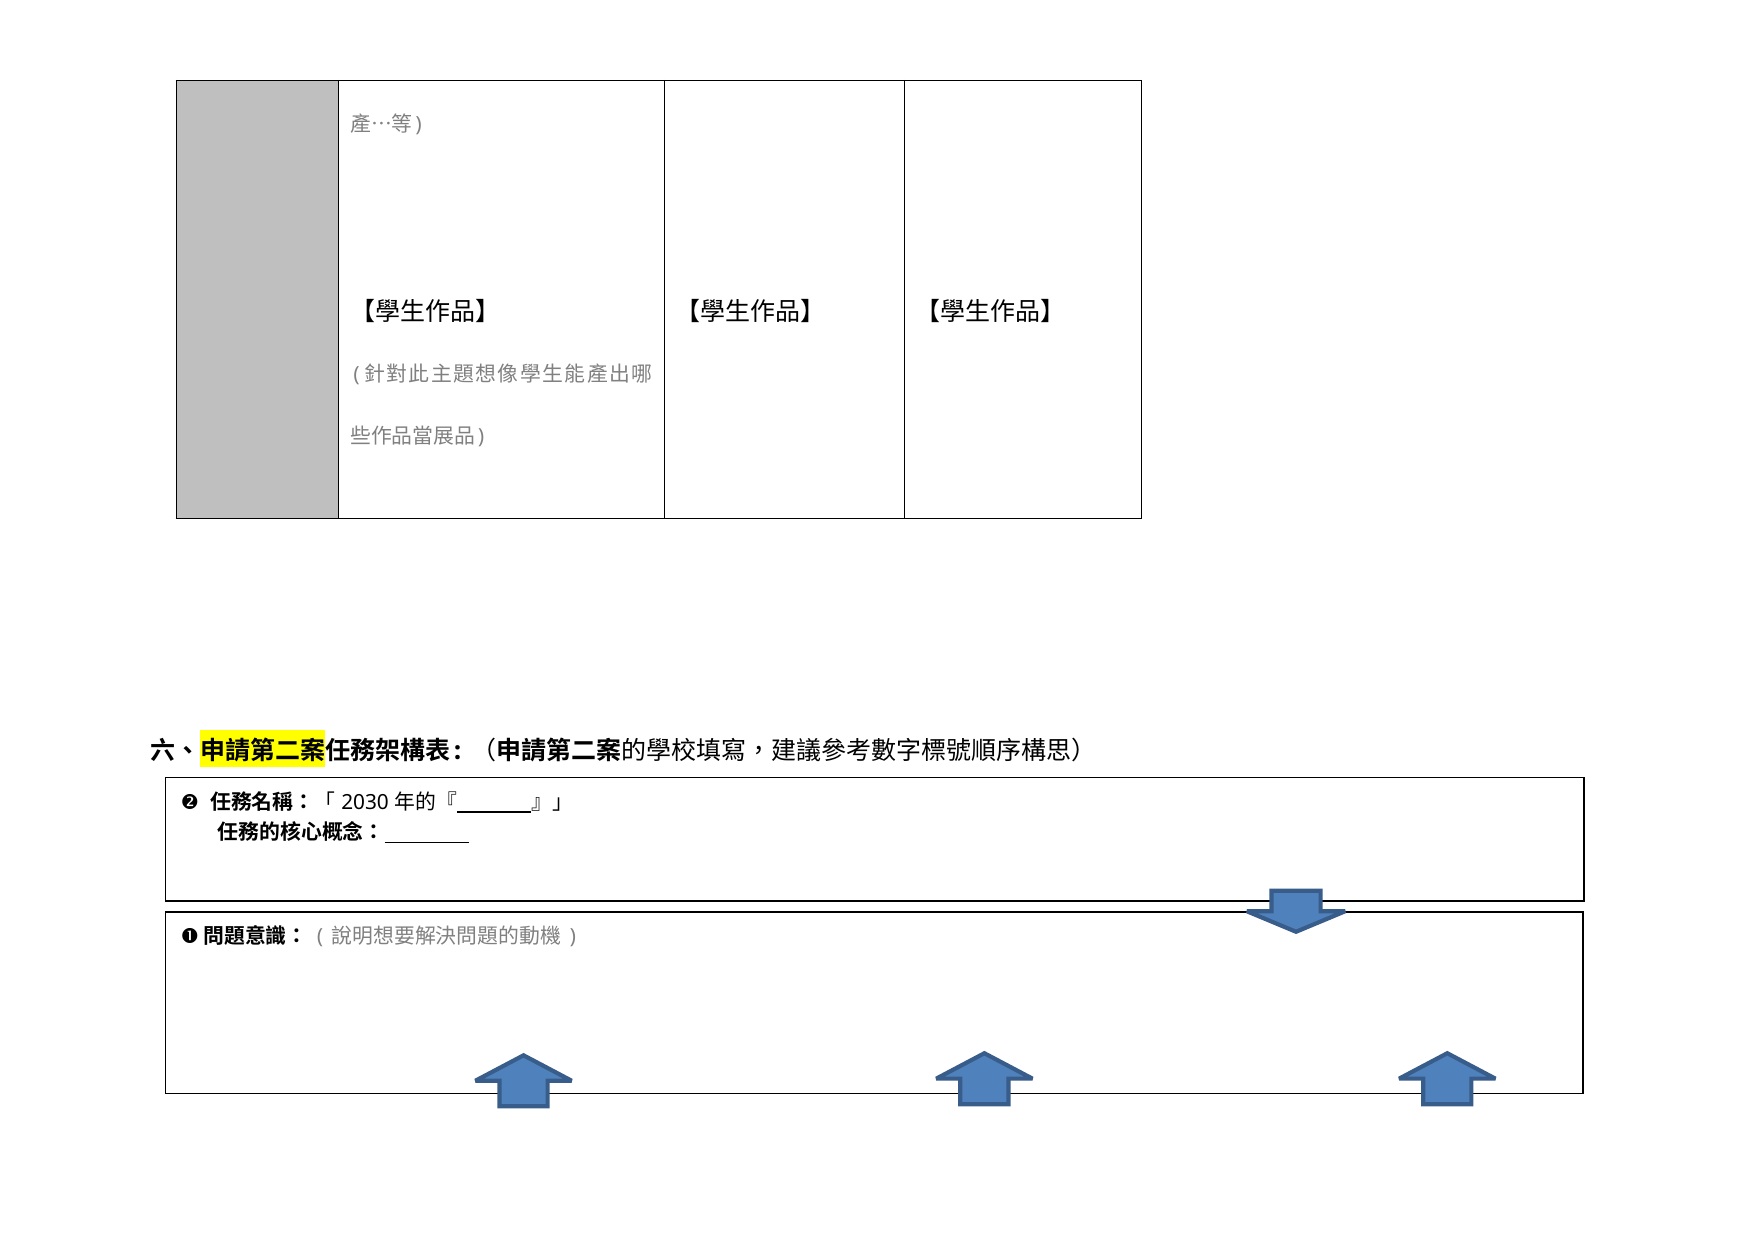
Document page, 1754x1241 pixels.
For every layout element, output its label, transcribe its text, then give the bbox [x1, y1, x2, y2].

table_cell 【學生作品】 [665, 81, 904, 518]
table_cell [177, 81, 338, 518]
table_cell 產…等) 【學生作品】 (針對此主題想像學生能產出哪些作品當展品) [339, 81, 664, 518]
text 六、申請第二案任務架構表: （申請第二案的學校填寫，建議參考數字標號順序構思） [150, 707, 1604, 769]
table_cell 【學生作品】 [905, 81, 1141, 518]
